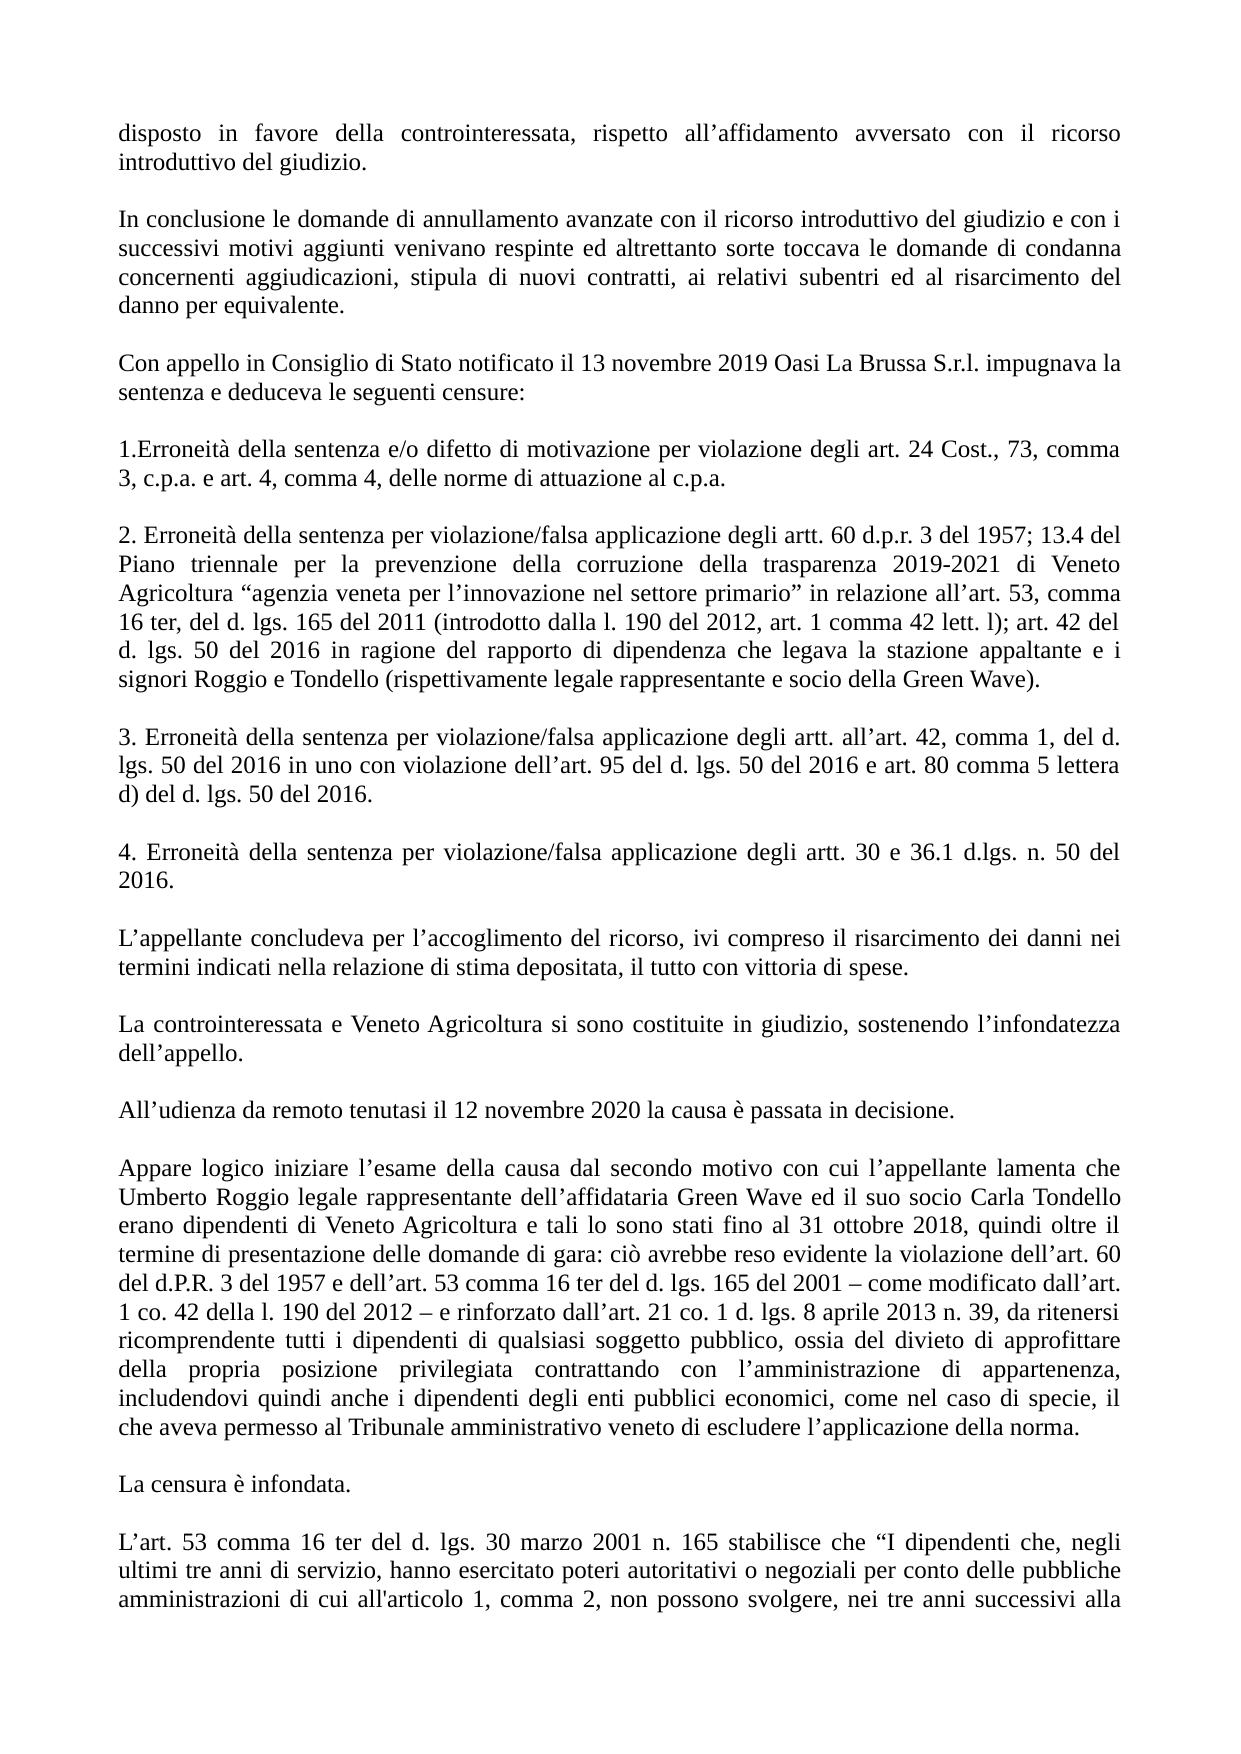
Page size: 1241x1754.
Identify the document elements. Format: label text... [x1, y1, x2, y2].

text Appare logico iniziare l’esame della causa dal secondo motivo con cui l’appellante lamenta che Umberto Roggio legale rappresentante dell’affidataria Green Wave ed il suo socio Carla Tondello erano dipendenti di Veneto Agricoltura e tali lo sono stati fino al 31 ottobre 2018, quindi oltre il termine di presentazione delle domande di gara: ciò avrebbe reso evidente la violazione dell’art. 60 del d.P.R. 3 del 1957 e dell’art. 53 comma 16 ter del d. lgs. 165 del 2001 – come modificato dall’art. 1 co. 42 della l. 190 del 2012 – e rinforzato dall’art. 21 co. 1 d. lgs. 8 aprile 2013 n. 39, da ritenersi ricomprendente tutti i dipendenti di qualsiasi soggetto pubblico, ossia del divieto di approfittare della propria posizione privilegiata contrattando con l’amministrazione di appartenenza, includendovi quindi anche i dipendenti degli enti pubblici economici, come nel caso di specie, il che aveva permesso al Tribunale amministrativo veneto di escludere l’applicazione della norma. [118, 1153, 1122, 1441]
text disposto in favore della controinteressata, rispetto all’affidamento avversato con il ricorso introduttivo del giudizio. [118, 118, 1122, 176]
text La censura è infondata. [118, 1469, 1122, 1498]
text L’art. 53 comma 16 ter del d. lgs. 30 marzo 2001 n. 165 stabilisce che “I dipendenti che, negli ultimi tre anni di servizio, hanno esercitato poteri autoritativi o negoziali per conto delle pubbliche amministrazioni di cui all'articolo 1, comma 2, non possono svolgere, nei tre anni successivi alla [118, 1527, 1122, 1613]
text 1.Erroneità della sentenza e/o difetto di motivazione per violazione degli art. 24 Cost., 73, comma 3, c.p.a. e art. 4, comma 4, delle norme di attuazione al c.p.a. [118, 434, 1122, 492]
text 2. Erroneità della sentenza per violazione/falsa applicazione degli artt. 60 d.p.r. 3 del 1957; 13.4 del Piano triennale per la prevenzione della corruzione della trasparenza 2019-2021 di Veneto Agricoltura “agenzia veneta per l’innovazione nel settore primario” in relazione all’art. 53, comma 16 ter, del d. lgs. 165 del 2011 (introdotto dalla l. 190 del 2012, art. 1 comma 42 lett. l); art. 42 del d. lgs. 50 del 2016 in ragione del rapporto di dipendenza che legava la stazione appaltante e i signori Roggio e Tondello (rispettivamente legale rappresentante e socio della Green Wave). [118, 521, 1122, 693]
text L’appellante concludeva per l’accoglimento del ricorso, ivi compreso il risarcimento dei danni nei termini indicati nella relazione di stima depositata, il tutto con vittoria di spese. [118, 923, 1122, 981]
text In conclusione le domande di annullamento avanzate con il ricorso introduttivo del giudizio e con i successivi motivi aggiunti venivano respinte ed altrettanto sorte toccava le domande di condanna concernenti aggiudicazioni, stipula di nuovi contratti, ai relativi subentri ed al risarcimento del danno per equivalente. [118, 204, 1122, 319]
text 4. Erroneità della sentenza per violazione/falsa applicazione degli artt. 30 e 36.1 d.lgs. n. 50 del 2016. [118, 837, 1122, 894]
text La controinteressata e Veneto Agricoltura si sono costituite in giudizio, sostenendo l’infondatezza dell’appello. [118, 1009, 1122, 1067]
text All’udienza da remoto tenutasi il 12 novembre 2020 la causa è passata in decisione. [118, 1096, 1122, 1124]
text 3. Erroneità della sentenza per violazione/falsa applicazione degli artt. all’art. 42, comma 1, del d. lgs. 50 del 2016 in uno con violazione dell’art. 95 del d. lgs. 50 del 2016 e art. 80 comma 5 lettera d) del d. lgs. 50 del 2016. [118, 722, 1122, 808]
text Con appello in Consiglio di Stato notificato il 13 novembre 2019 Oasi La Brussa S.r.l. impugnava la sentenza e deduceva le seguenti censure: [118, 348, 1122, 406]
